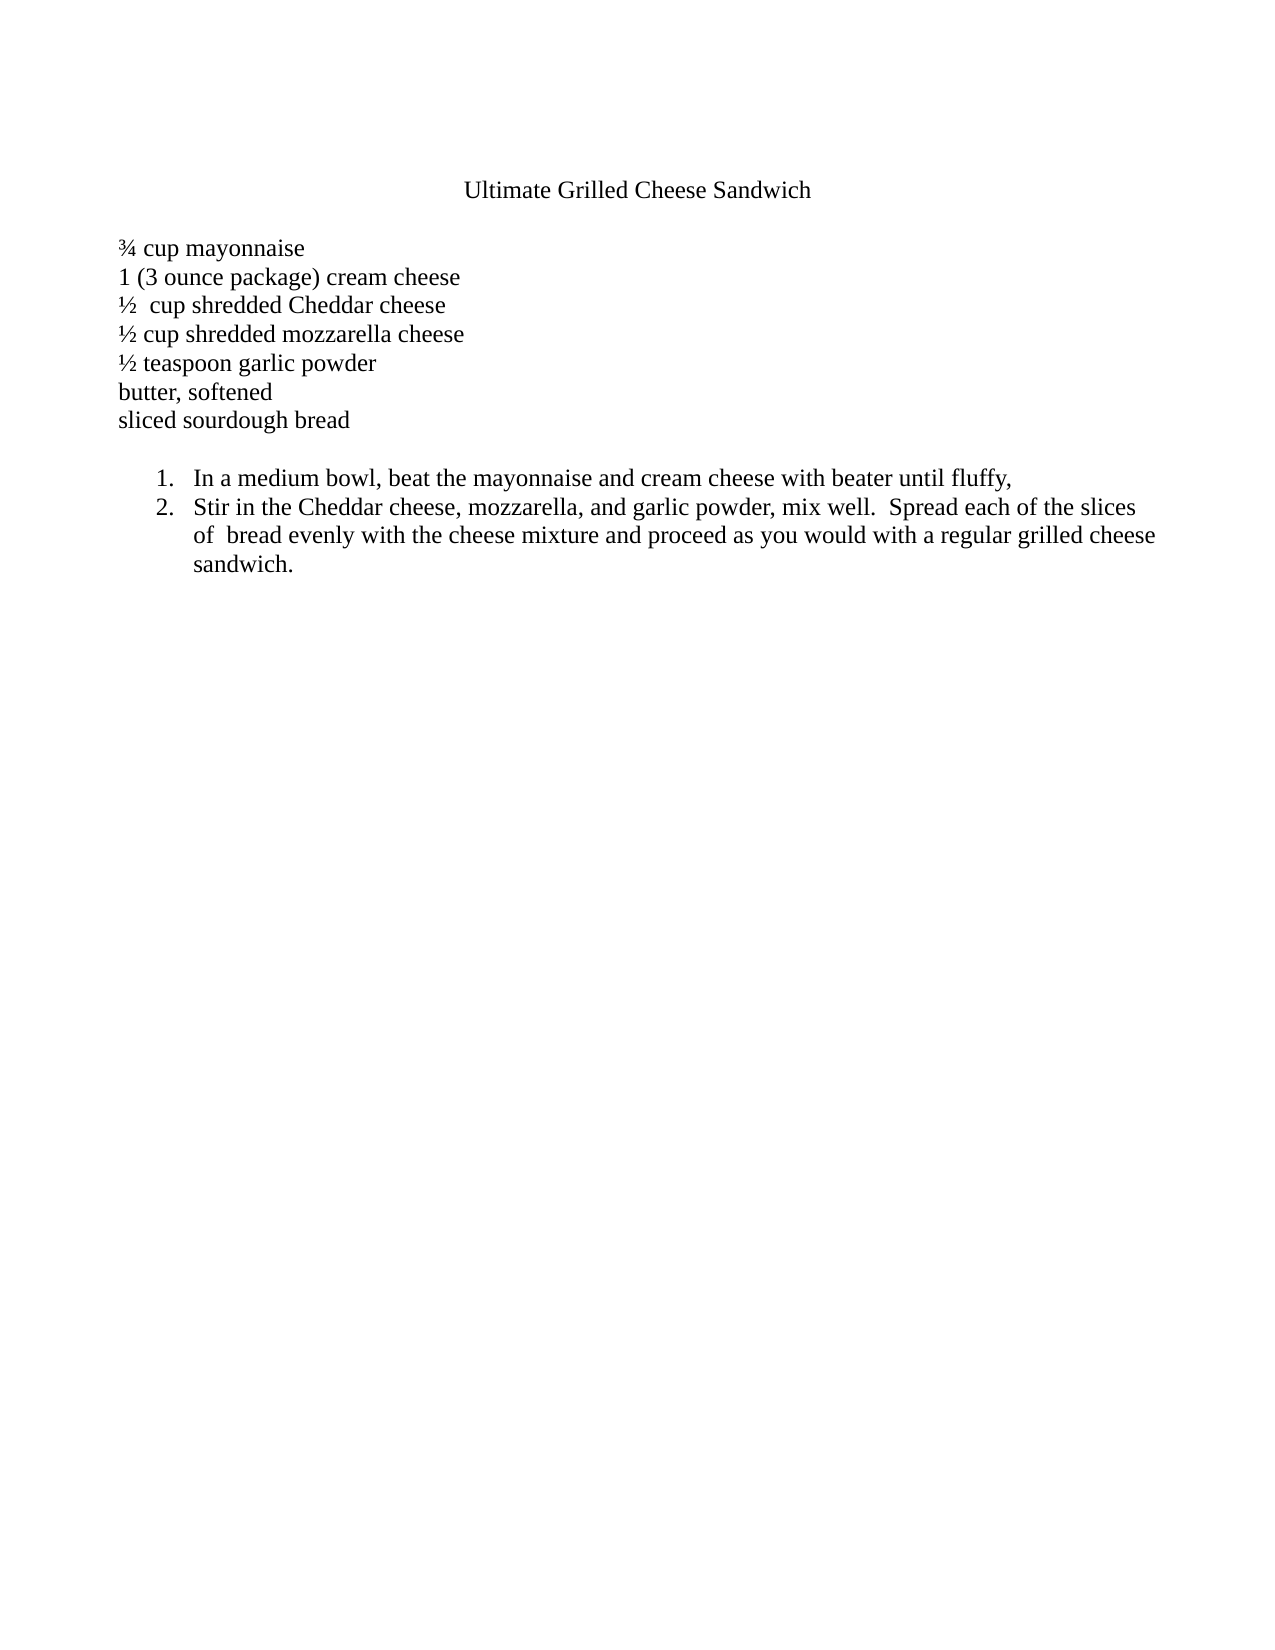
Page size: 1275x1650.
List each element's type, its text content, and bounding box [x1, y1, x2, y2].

text sliced sourdough bread [118, 406, 1157, 434]
list Stir in the Cheddar cheese, mozzarella, and garlic powder, mix well. Spread each of the slices of bread evenly with the cheese mixture and proceed as you would with a regular grilled cheese sandwich. [156, 492, 1157, 578]
text Ultimate Grilled Cheese Sandwich [118, 176, 1157, 204]
text 1 (3 ounce package) cream cheese [118, 262, 1157, 291]
text ½ teaspoon garlic powder [118, 348, 1157, 377]
text ¾ cup mayonnaise [118, 233, 1157, 262]
text ½ cup shredded Cheddar cheese [118, 291, 1157, 319]
list In a medium bowl, beat the mayonnaise and cream cheese with beater until fluffy, [156, 463, 1157, 492]
text ½ cup shredded mozzarella cheese [118, 319, 1157, 348]
text butter, softened [118, 377, 1157, 406]
